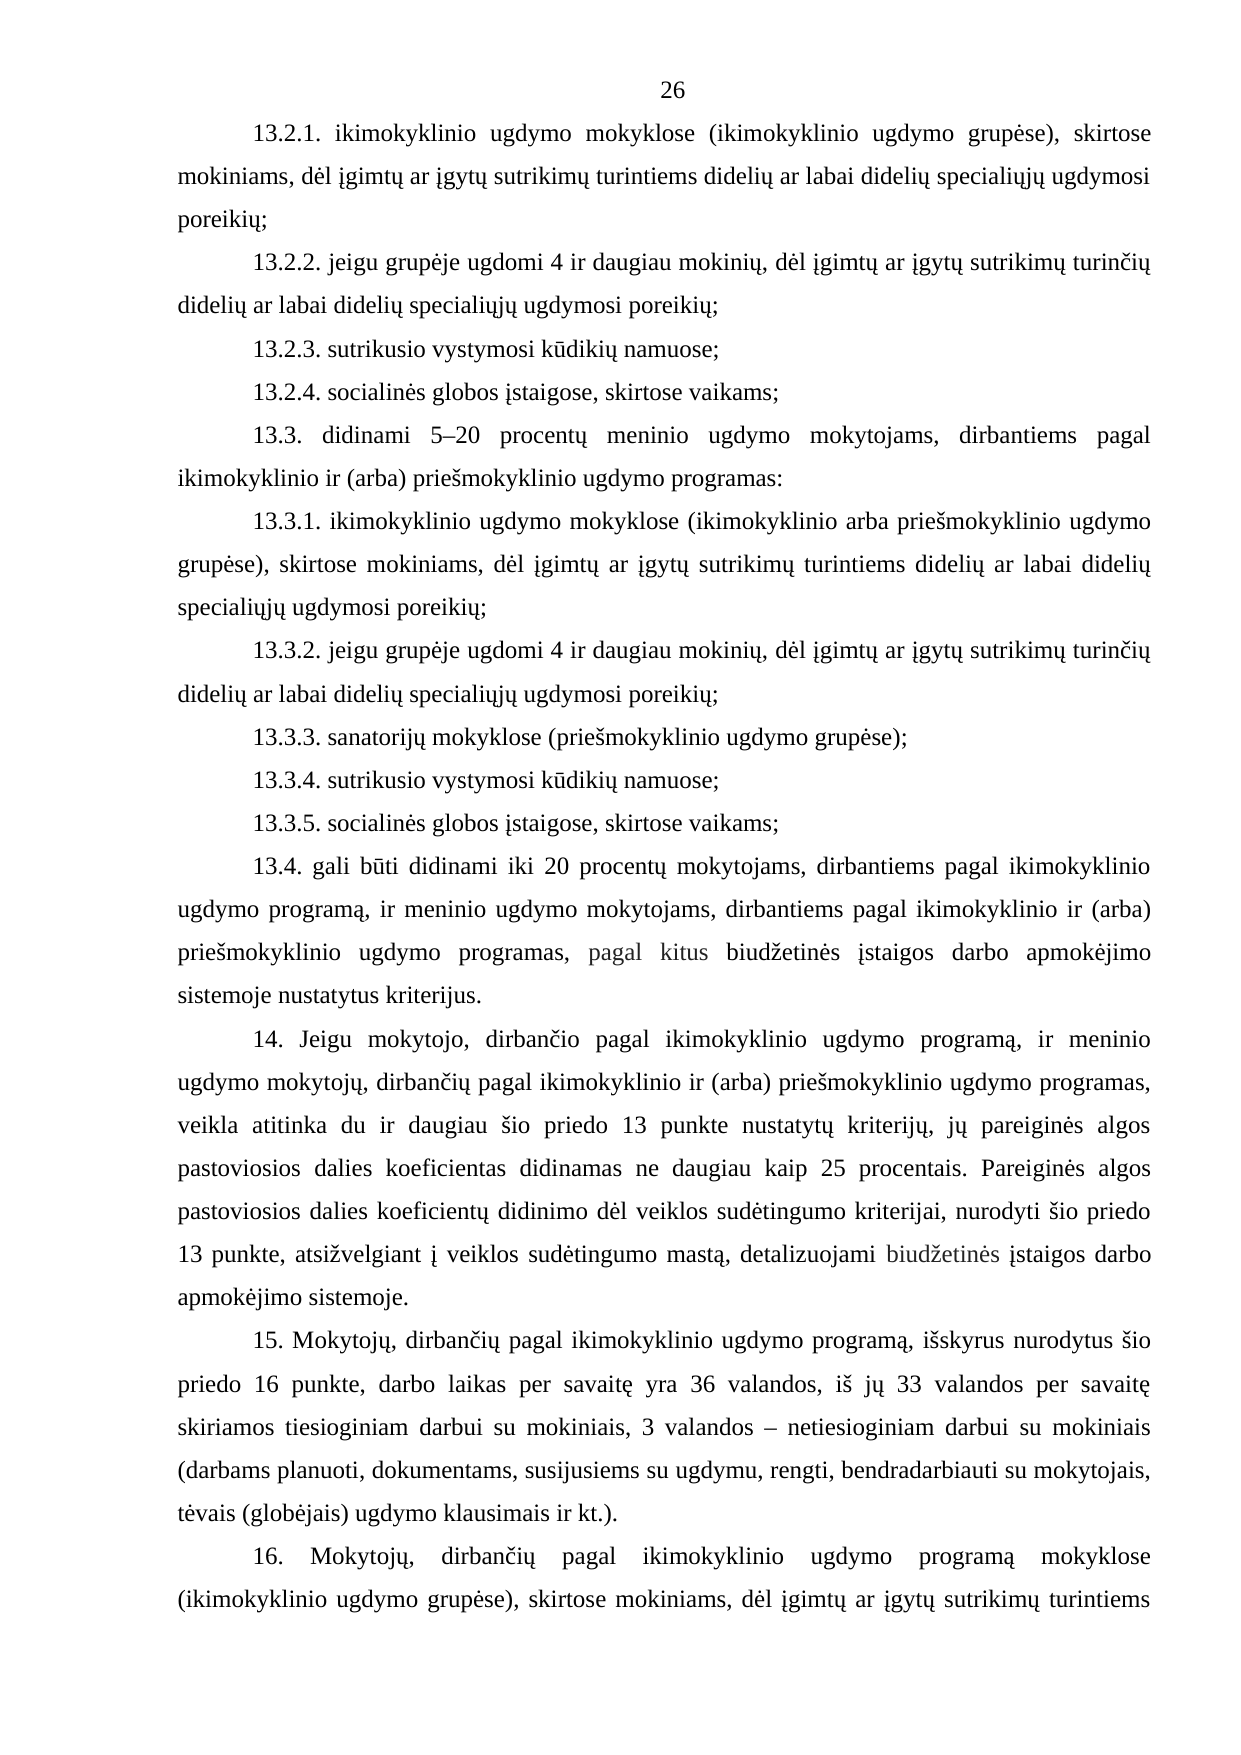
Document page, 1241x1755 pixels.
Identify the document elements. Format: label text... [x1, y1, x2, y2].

text 13.2.3. sutrikusio vystymosi kūdikių namuose; [177, 334, 1152, 362]
text 13.2.2. jeigu grupėje ugdomi 4 ir daugiau mokinių, dėl įgimtų ar įgytų sutrikimų turinčių didelių ar labai didelių specialiųjų ugdymosi poreikių; [177, 247, 1152, 319]
text 13.3.4. sutrikusio vystymosi kūdikių namuose; [177, 765, 1152, 794]
text 15. Mokytojų, dirbančių pagal ikimokyklinio ugdymo programą, išskyrus nurodytus šio priedo 16 punkte, darbo laikas per savaitę yra 36 valandos, iš jų 33 valandos per savaitę skiriamos tiesioginiam darbui su mokiniais, 3 valandos – netiesioginiam darbui su mokiniais (darbams planuoti, dokumentams, susijusiems su ugdymu, rengti, bendradarbiauti su mokytojais, tėvais (globėjais) ugdymo klausimais ir kt.). [177, 1326, 1152, 1527]
text 13.4. gali būti didinami iki 20 procentų mokytojams, dirbantiems pagal ikimokyklinio ugdymo programą, ir meninio ugdymo mokytojams, dirbantiems pagal ikimokyklinio ir (arba) priešmokyklinio ugdymo programas, pagal kitus biudžetinės įstaigos darbo apmokėjimo sistemoje nustatytus kriterijus. [177, 851, 1152, 1009]
text 13.3. didinami 5–20 procentų meninio ugdymo mokytojams, dirbantiems pagal ikimokyklinio ir (arba) priešmokyklinio ugdymo programas: [177, 420, 1152, 492]
text 13.3.5. socialinės globos įstaigose, skirtose vaikams; [177, 808, 1152, 837]
text 13.3.3. sanatorijų mokyklose (priešmokyklinio ugdymo grupėse); [177, 722, 1152, 751]
text 13.2.1. ikimokyklinio ugdymo mokyklose (ikimokyklinio ugdymo grupėse), skirtose mokiniams, dėl įgimtų ar įgytų sutrikimų turintiems didelių ar labai didelių specialiųjų ugdymosi poreikių; [177, 118, 1152, 233]
text 16. Mokytojų, dirbančių pagal ikimokyklinio ugdymo programą mokyklose (ikimokyklinio ugdymo grupėse), skirtose mokiniams, dėl įgimtų ar įgytų sutrikimų turintiems [177, 1541, 1152, 1613]
text 13.2.4. socialinės globos įstaigose, skirtose vaikams; [177, 377, 1152, 406]
text 13.3.2. jeigu grupėje ugdomi 4 ir daugiau mokinių, dėl įgimtų ar įgytų sutrikimų turinčių didelių ar labai didelių specialiųjų ugdymosi poreikių; [177, 636, 1152, 707]
text 14. Jeigu mokytojo, dirbančio pagal ikimokyklinio ugdymo programą, ir meninio ugdymo mokytojų, dirbančių pagal ikimokyklinio ir (arba) priešmokyklinio ugdymo programas, veikla atitinka du ir daugiau šio priedo 13 punkte nustatytų kriterijų, jų pareiginės algos pastoviosios dalies koeficientas didinamas ne daugiau kaip 25 procentais. Pareiginės algos pastoviosios dalies koeficientų didinimo dėl veiklos sudėtingumo kriterijai, nurodyti šio priedo 13 punkte, atsižvelgiant į veiklos sudėtingumo mastą, detalizuojami biudžetinės įstaigos darbo apmokėjimo sistemoje. [177, 1024, 1152, 1311]
text 13.3.1. ikimokyklinio ugdymo mokyklose (ikimokyklinio arba priešmokyklinio ugdymo grupėse), skirtose mokiniams, dėl įgimtų ar įgytų sutrikimų turintiems didelių ar labai didelių specialiųjų ugdymosi poreikių; [177, 506, 1152, 621]
